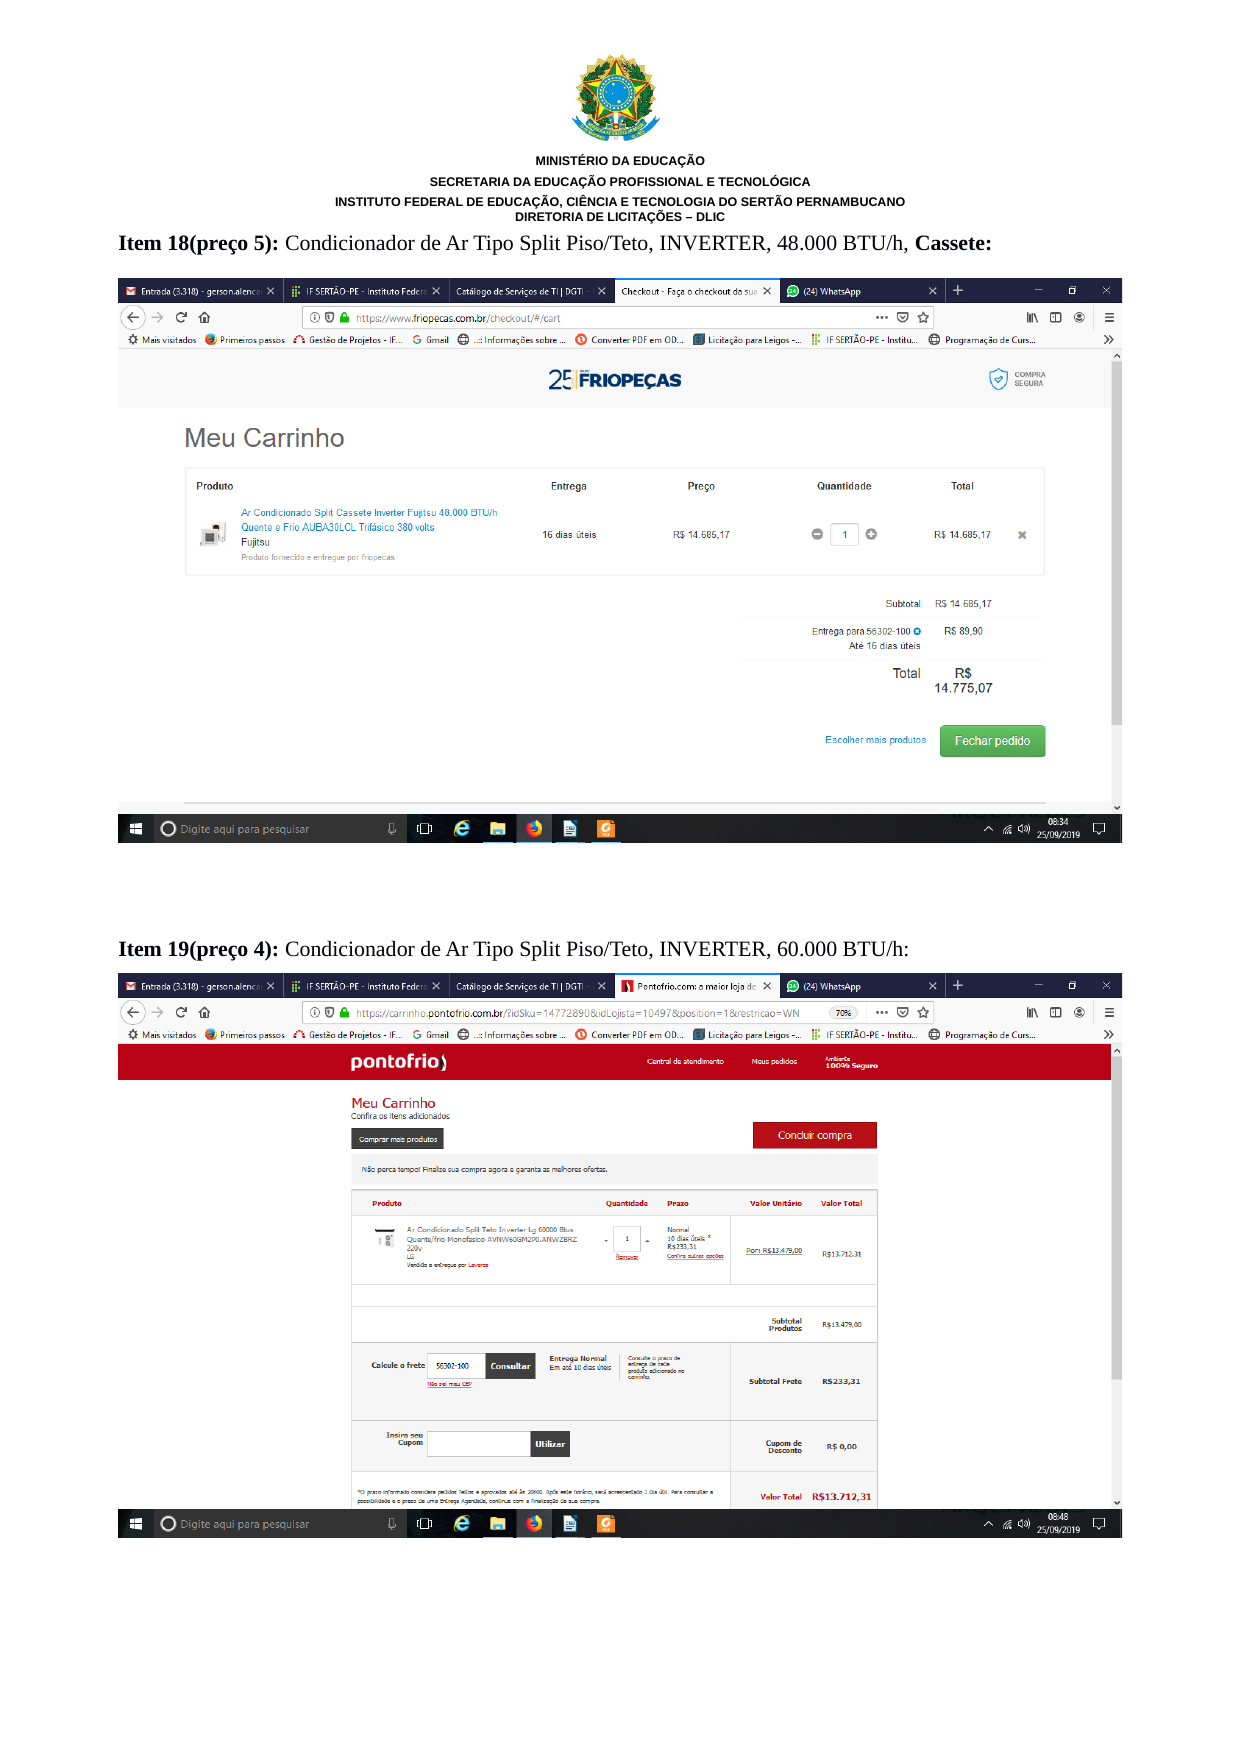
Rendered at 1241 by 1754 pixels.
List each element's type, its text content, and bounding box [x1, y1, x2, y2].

picture [118, 973, 1123, 1538]
picture [571, 54, 660, 142]
text Item 19(preço 4): Condicionador de Ar Tipo Split Piso/Teto, INVERTER, 60.000 BTU/h: [118, 936, 1122, 961]
text Item 18(preço 5): Condicionador de Ar Tipo Split Piso/Teto, INVERTER, 48.000 BTU/h, Cassete: [118, 230, 1122, 255]
picture [118, 278, 1123, 843]
